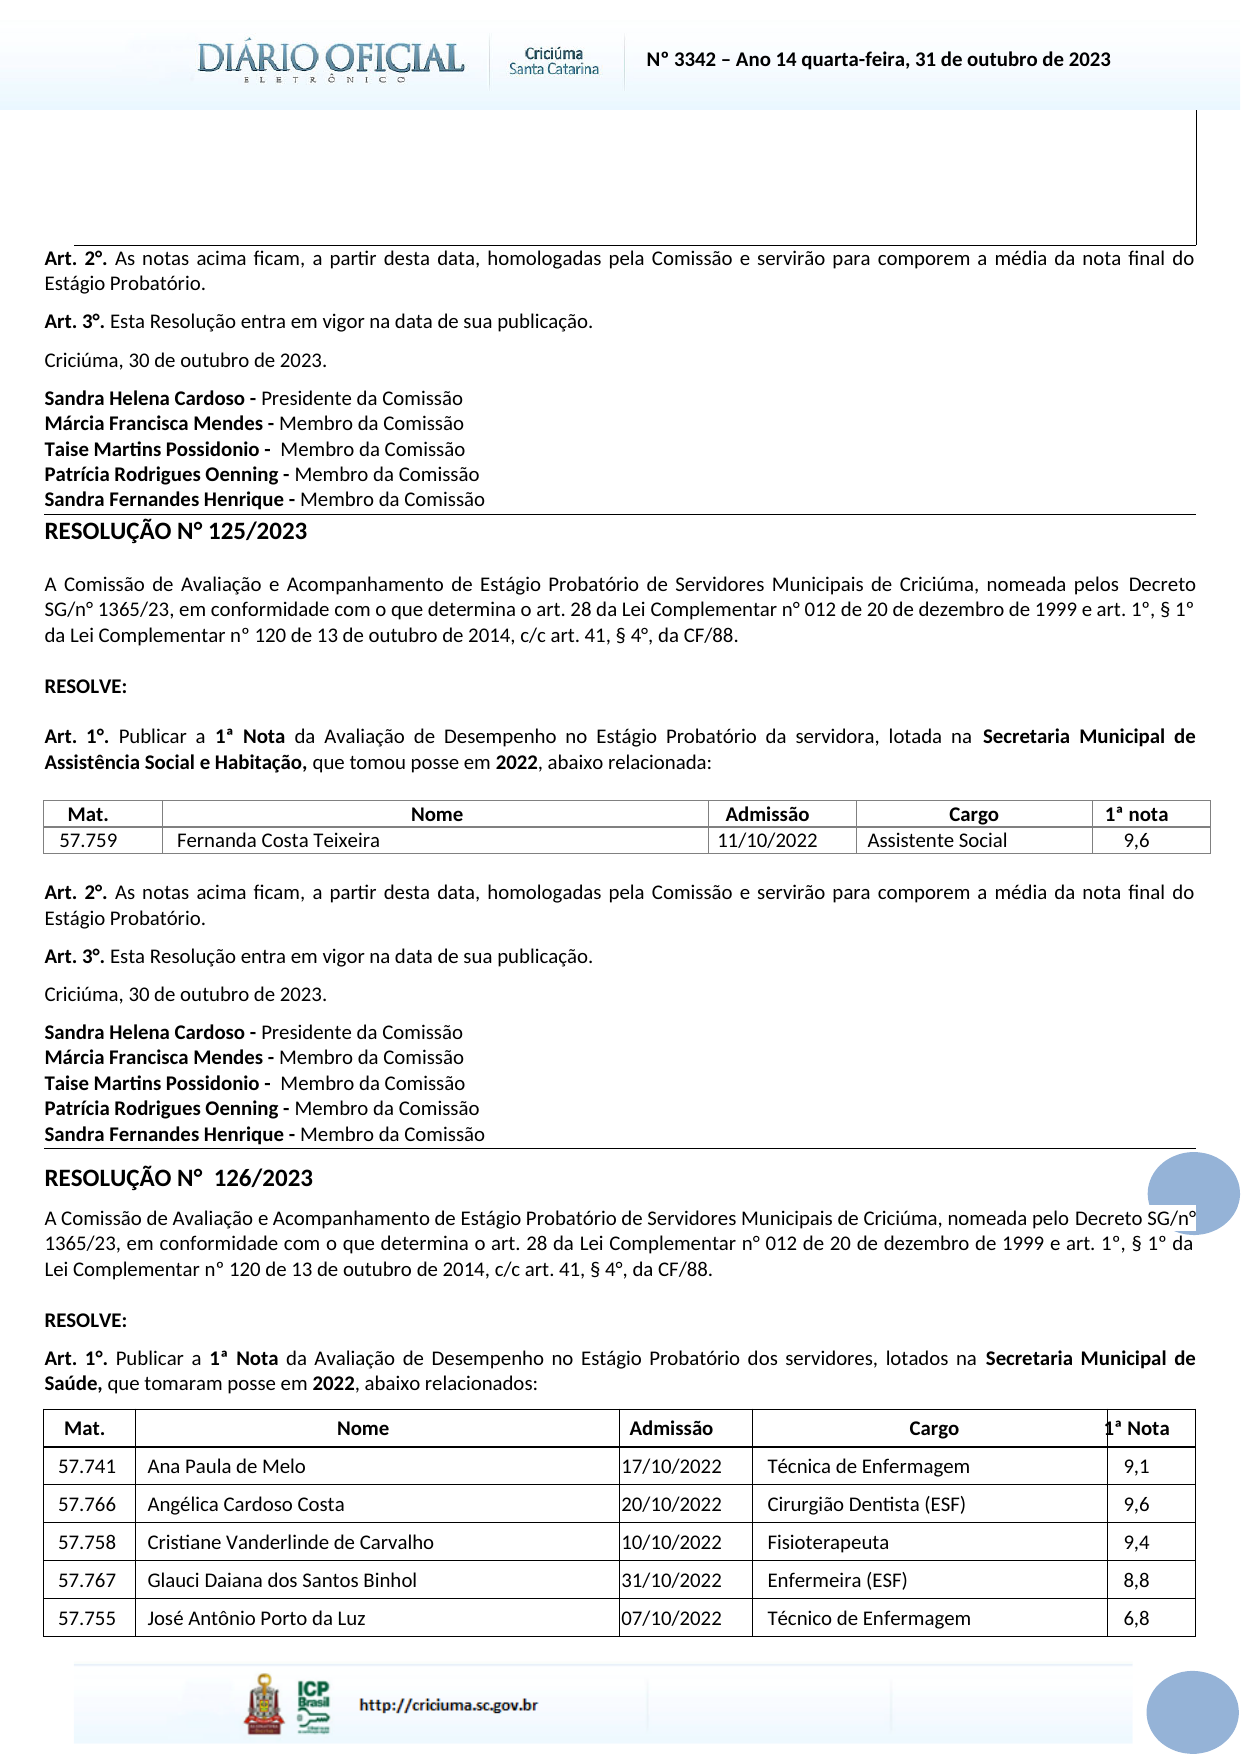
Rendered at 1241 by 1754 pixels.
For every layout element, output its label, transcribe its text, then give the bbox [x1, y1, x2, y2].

text RESOLVE: [44, 673, 1196, 698]
table_cell Técnica de Enfermagem [753, 1448, 1107, 1484]
table_cell Fernanda Costa Teixeira [163, 828, 708, 853]
table_cell Angélica Cardoso Costa [136, 1485, 619, 1522]
text Márcia Francisca Mendes - Membro da Comissão [44, 1044, 1196, 1070]
table_cell 31/10/2022 [620, 1561, 752, 1598]
text A Comissão de Avaliação e Acompanhamento de Estágio Probatório de Servidores Municipais de Criciúma, nomeada pelo Decreto SG/n° 1365/23, em conformidade com o que determina o art. 28 da Lei Complementar n° 012 de 20 de dezembro de 1999 e art. 1º, § 1º da Lei Complementar nº 120 de 13 de outubro de 2014, c/c art. 41, § 4°, da CF/88. [44, 1205, 1196, 1281]
table_cell Técnico de Enfermagem [753, 1599, 1107, 1636]
text A Comissão de Avaliação e Acompanhamento de Estágio Probatório de Servidores Municipais de Criciúma, nomeada pelos Decreto SG/n° 1365/23, em conformidade com o que determina o art. 28 da Lei Complementar n° 012 de 20 de dezembro de 1999 e art. 1º, § 1º da Lei Complementar nº 120 de 13 de outubro de 2014, c/c art. 41, § 4°, da CF/88. [44, 571, 1196, 647]
table_cell 9,6 [1093, 828, 1210, 853]
text Sandra Fernandes Henrique - Membro da Comissão [44, 487, 1196, 514]
table_cell 6,8 [1108, 1599, 1195, 1636]
text Criciúma, 30 de outubro de 2023. [44, 981, 1196, 1006]
table_cell 57.766 [44, 1485, 135, 1522]
table_cell 17/10/2022 [620, 1448, 752, 1484]
table_cell 9,1 [1108, 1448, 1195, 1484]
table_header Cargo [753, 1410, 1107, 1446]
table_cell 57.759 [44, 828, 162, 853]
text Patrícia Rodrigues Oenning - Membro da Comissão [44, 461, 1196, 487]
table_cell 20/10/2022 [620, 1485, 752, 1522]
table_cell Fisioterapeuta [753, 1523, 1107, 1560]
table_header 1ª Nota [1108, 1410, 1195, 1446]
table_cell 8,8 [1108, 1561, 1195, 1598]
table_header Cargo [857, 801, 1092, 826]
table_header Nome [163, 801, 708, 826]
table_cell José Antônio Porto da Luz [136, 1599, 619, 1636]
text Sandra Helena Cardoso - Presidente da Comissão [44, 1019, 1196, 1044]
table_header Mat. [44, 801, 162, 826]
table_cell 57.755 [44, 1599, 135, 1636]
text RESOLUÇÃO N° 125/2023 [44, 515, 1196, 546]
table_cell 9,6 [1108, 1485, 1195, 1522]
text Art. 3°. Esta Resolução entra em vigor na data de sua publicação. [44, 943, 1196, 968]
text RESOLVE: [44, 1307, 1196, 1332]
text Taise Martins Possidonio - Membro da Comissão [44, 436, 1196, 461]
text RESOLUÇÃO N° 126/2023 [44, 1162, 1162, 1192]
text Márcia Francisca Mendes - Membro da Comissão [44, 410, 1196, 436]
table_cell 9,4 [1108, 1523, 1195, 1560]
table_header Admissão [620, 1410, 752, 1446]
table_cell 57.767 [44, 1561, 135, 1598]
text Sandra Helena Cardoso - Presidente da Comissão [44, 385, 1196, 410]
table_cell Assistente Social [857, 828, 1092, 853]
text Sandra Fernandes Henrique - Membro da Comissão [44, 1121, 1196, 1148]
text Art. 2°. As notas acima ficam, a partir desta data, homologadas pela Comissão e servirão para comporem a média da nota final do Estágio Probatório. [44, 245, 1196, 296]
table_cell Cristiane Vanderlinde de Carvalho [136, 1523, 619, 1560]
text Art. 2°. As notas acima ficam, a partir desta data, homologadas pela Comissão e servirão para comporem a média da nota final do Estágio Probatório. [44, 879, 1196, 930]
table_cell 57.758 [44, 1523, 135, 1560]
table_cell Glauci Daiana dos Santos Binhol [136, 1561, 619, 1598]
text Criciúma, 30 de outubro de 2023. [44, 347, 1196, 372]
table_header Nome [136, 1410, 619, 1446]
table_header Mat. [44, 1410, 135, 1446]
table_cell 57.741 [44, 1448, 135, 1484]
table_cell Ana Paula de Melo [136, 1448, 619, 1484]
table_cell Cirurgião Dentista (ESF) [753, 1485, 1107, 1522]
table_header 1ª nota [1093, 801, 1210, 826]
table_header Admissão [709, 801, 856, 826]
text Taise Martins Possidonio - Membro da Comissão [44, 1070, 1196, 1095]
text Art. 1°. Publicar a 1ª Nota da Avaliação de Desempenho no Estágio Probatório dos servidores, lotados na Secretaria Municipal de Saúde, que tomaram posse em 2022, abaixo relacionados: [44, 1345, 1196, 1396]
table_cell Enfermeira (ESF) [753, 1561, 1107, 1598]
table_cell 07/10/2022 [620, 1599, 752, 1636]
text Art. 3°. Esta Resolução entra em vigor na data de sua publicação. [44, 309, 1196, 334]
text Patrícia Rodrigues Oenning - Membro da Comissão [44, 1095, 1196, 1121]
table_cell 11/10/2022 [709, 828, 856, 853]
text Art. 1°. Publicar a 1ª Nota da Avaliação de Desempenho no Estágio Probatório da servidora, lotada na Secretaria Municipal de Assistência Social e Habitação, que tomou posse em 2022, abaixo relacionada: [44, 724, 1196, 774]
table_cell 10/10/2022 [620, 1523, 752, 1560]
